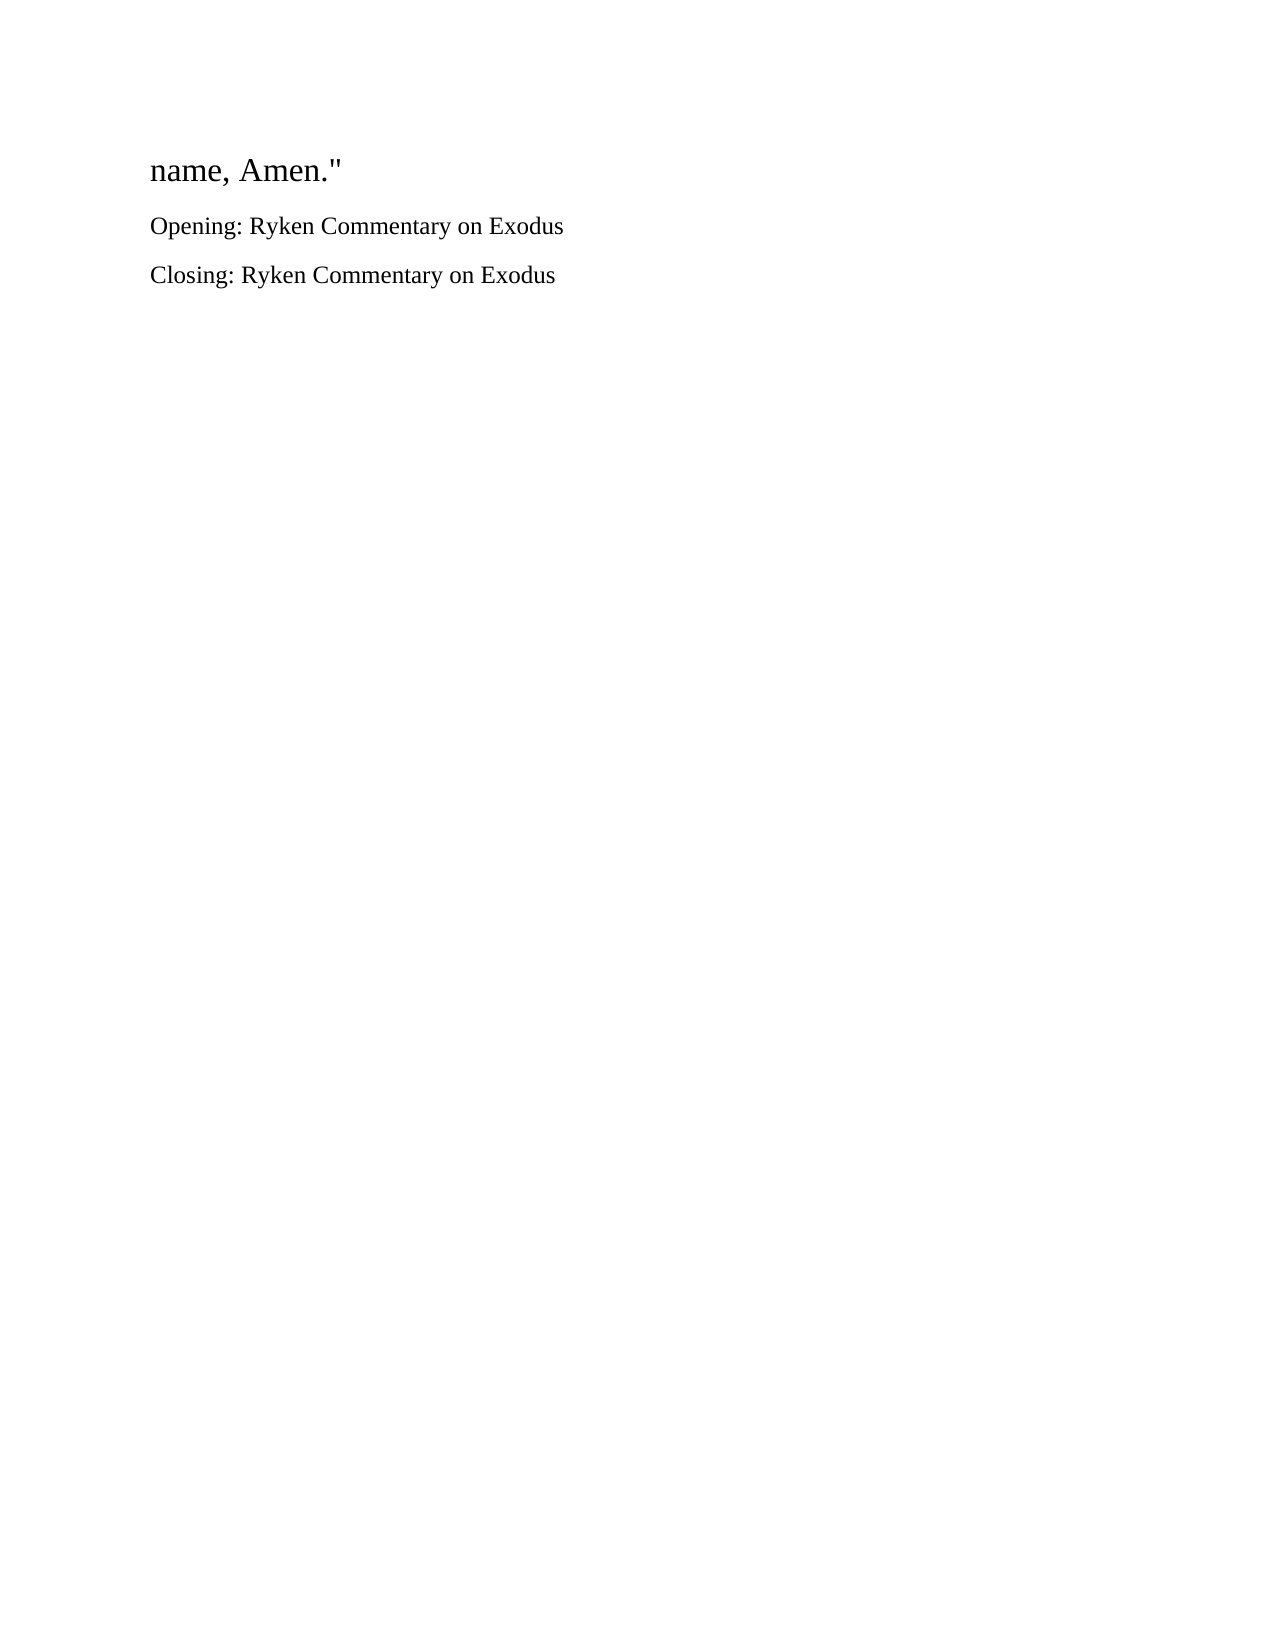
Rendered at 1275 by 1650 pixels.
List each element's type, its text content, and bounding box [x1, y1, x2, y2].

text name, Amen." [150, 150, 1125, 188]
text Closing: Ryken Commentary on Exodus [150, 260, 1125, 289]
text Opening: Ryken Commentary on Exodus [150, 211, 1125, 239]
